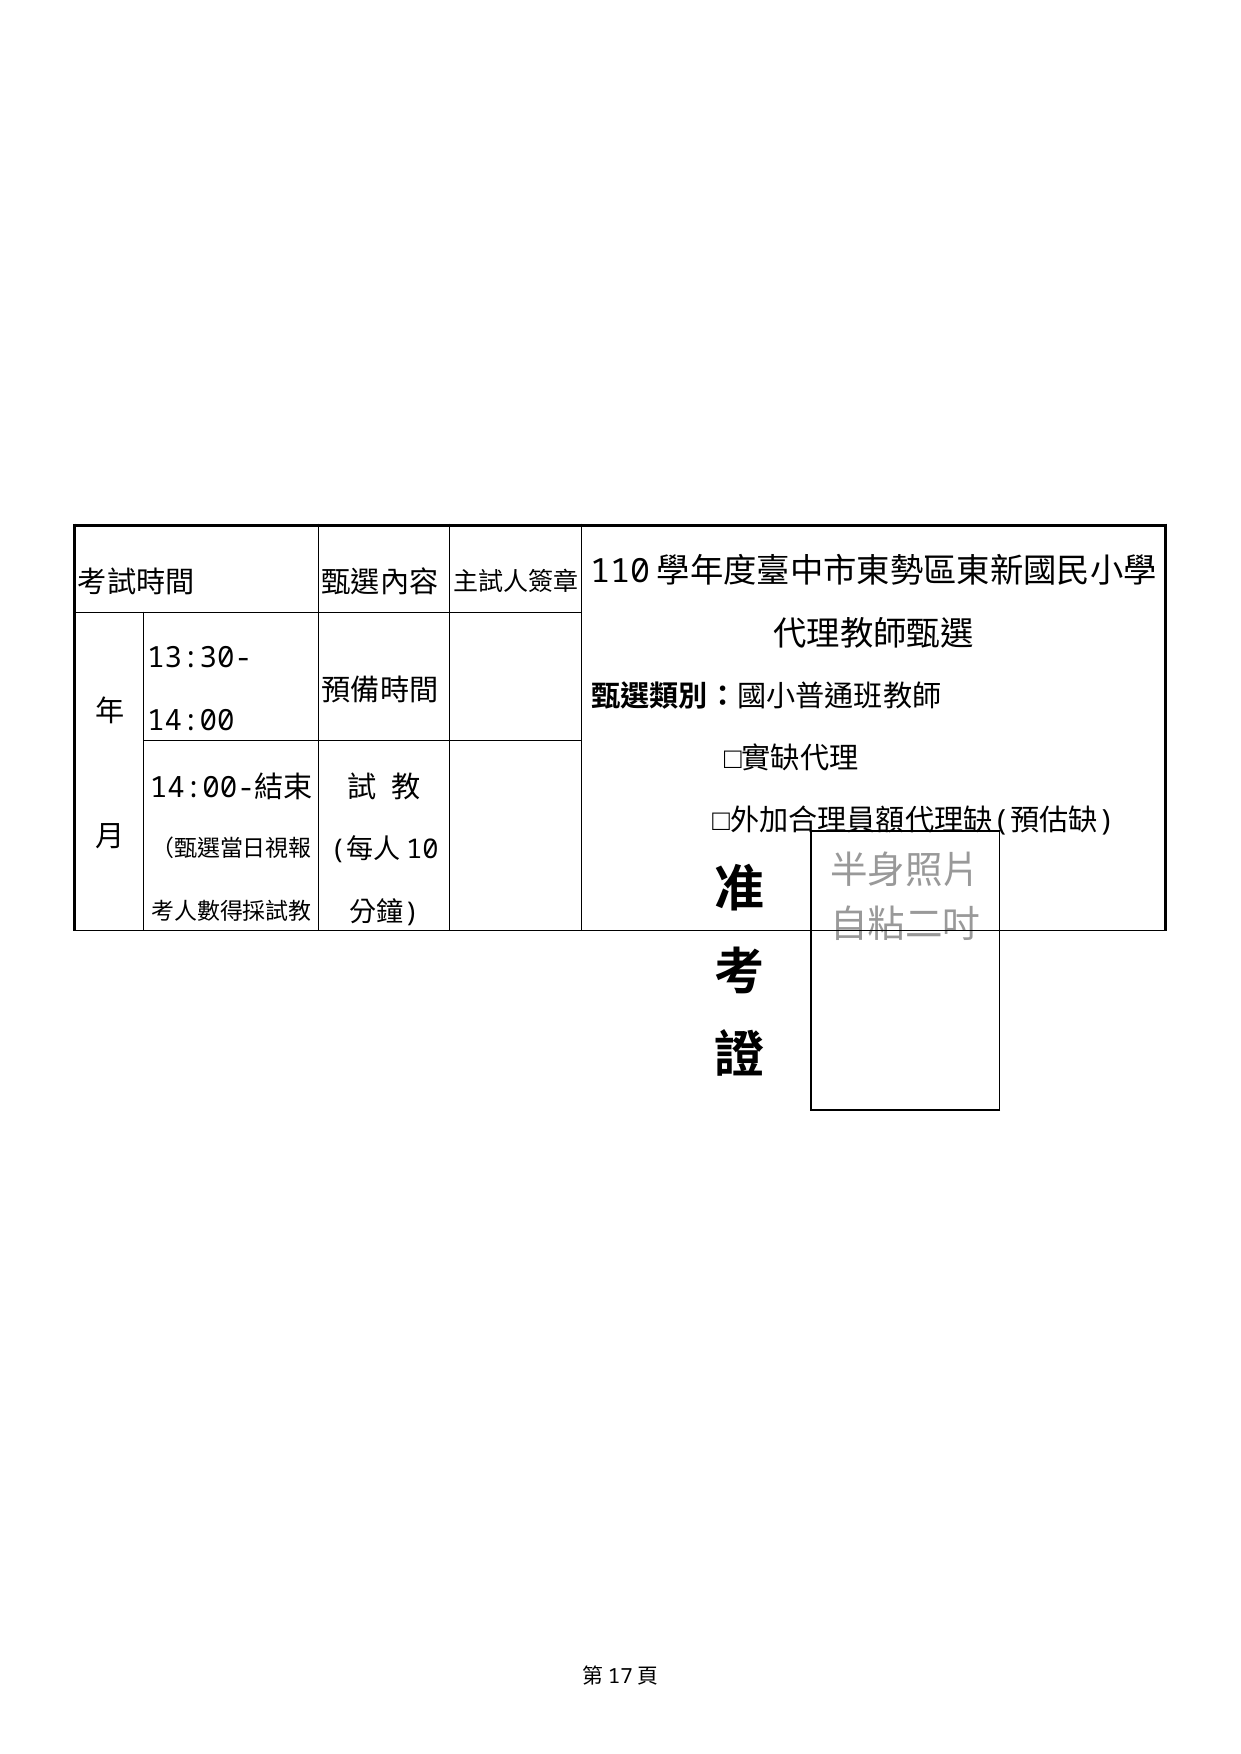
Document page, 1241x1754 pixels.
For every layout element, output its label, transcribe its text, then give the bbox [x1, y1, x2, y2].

table_cell 年 月 日 ︵ 星 期 ︶ [699, 832, 773, 930]
table_cell 試 教 (每人10分鐘) [319, 741, 449, 930]
table_cell [450, 741, 581, 930]
table_cell 年 月 日 ︵ 星 期 ︶ [699, 931, 773, 1099]
table_header 110學年度臺中市東勢區東新國民小學代理教師甄選 甄選類別：國小普通班教師 □實缺代理 □外加合理員額代理缺(預估缺) 准考證號碼： 姓 名： [582, 527, 1164, 930]
table_cell 年 月 日 ︵ 星 期 ︶ [76, 613, 143, 930]
table_header 主試人簽章 [450, 527, 581, 612]
table_cell [450, 613, 581, 740]
table_header 甄選內容 [319, 527, 449, 612]
table_header 考試時間 [76, 527, 318, 612]
table_cell 年 月 日 ︵ 星 期 ︶ [812, 931, 999, 1109]
table_cell 13:30-14:00 [144, 613, 318, 740]
table_cell 14:00-結束 （甄選當日視報考人數得採試教 [144, 741, 318, 930]
table_cell 年 月 日 ︵ 星 期 ︶ [812, 832, 999, 930]
table_cell 預備時間 [319, 613, 449, 740]
